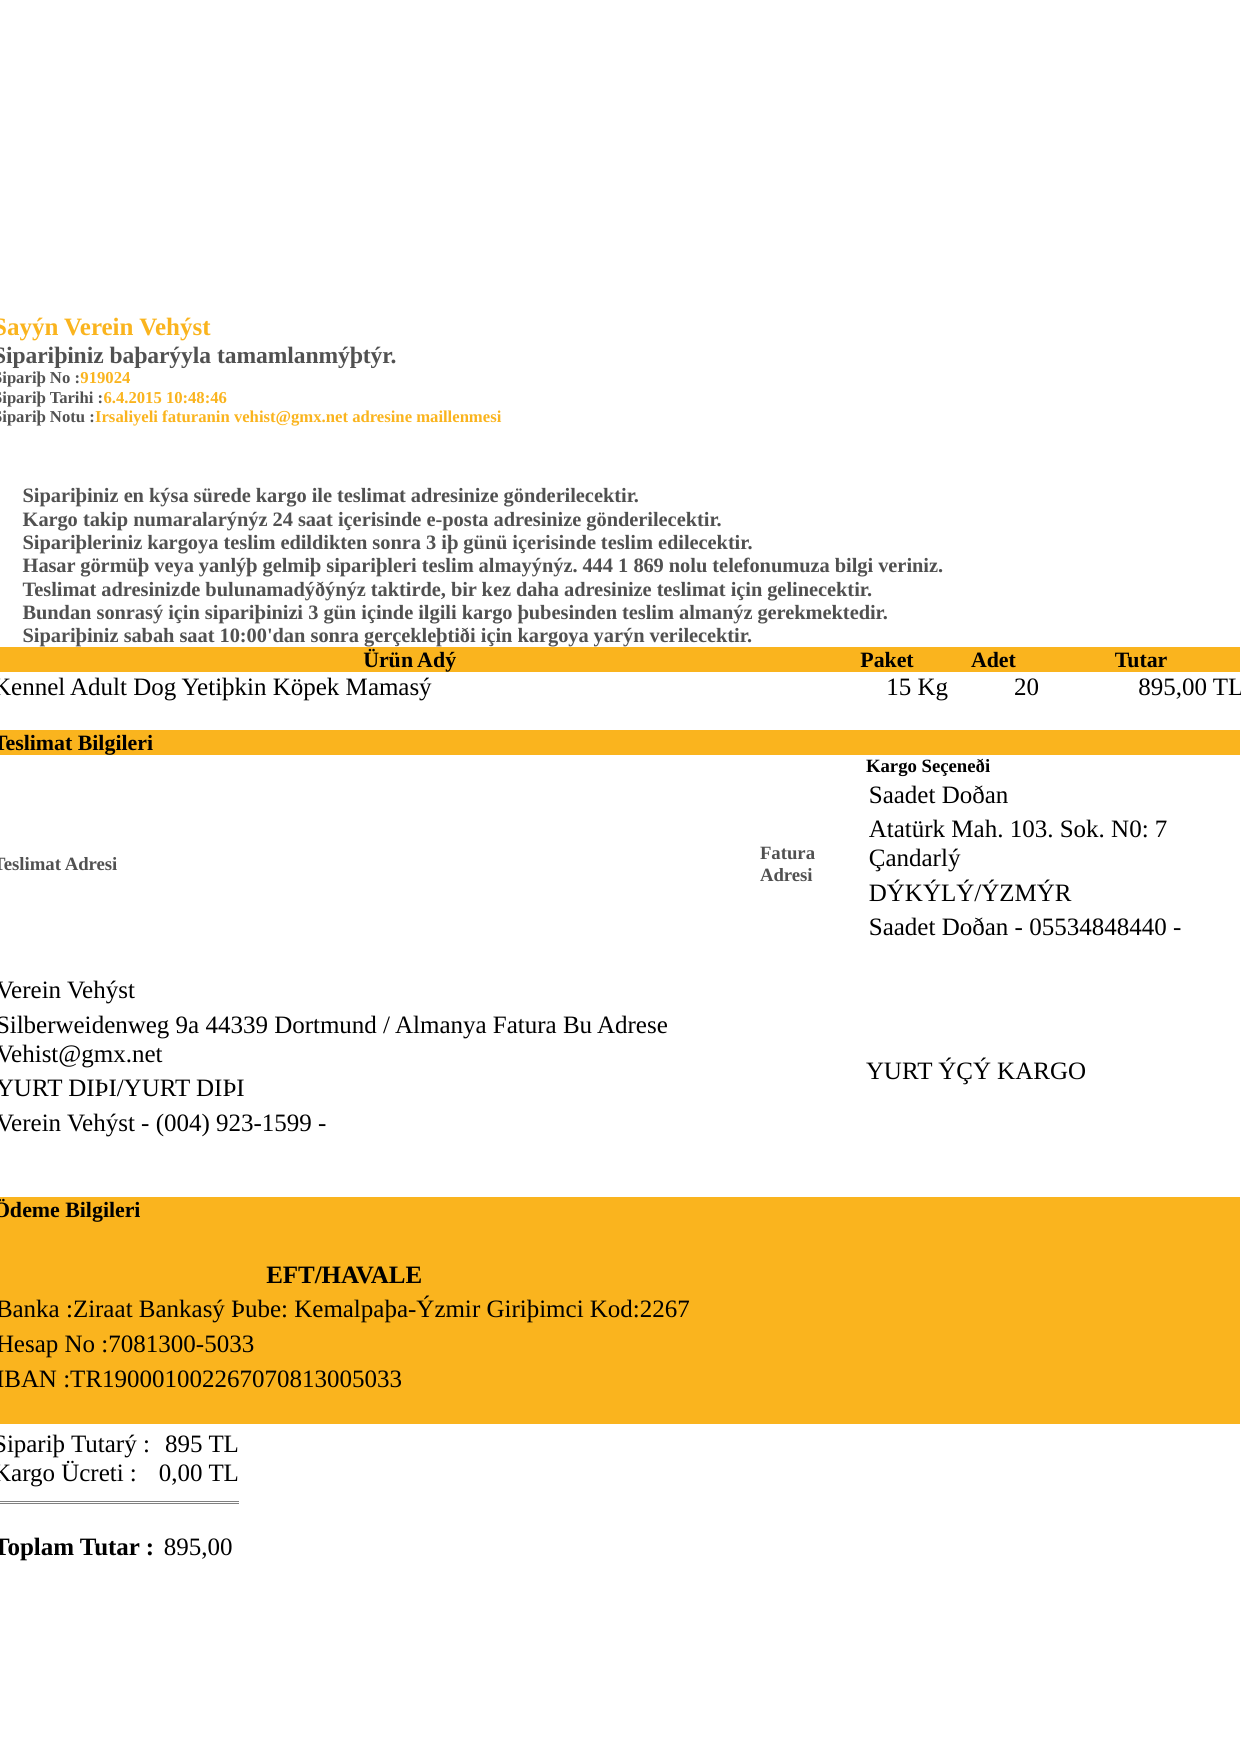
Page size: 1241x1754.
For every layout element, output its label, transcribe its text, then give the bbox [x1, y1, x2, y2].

table_header Teslimat Bilgileri [0, 730, 1240, 755]
table_header Paket [826, 647, 948, 672]
table_cell [239, 1424, 1240, 1590]
table_cell YURT ÝÇÝ KARGO [866, 973, 1240, 1168]
table_header [0, 1223, 695, 1257]
table_cell [0, 1590, 1240, 1619]
table_cell [0, 1619, 1240, 1623]
table_cell Fatura Adresi [760, 755, 866, 973]
table_cell Sipariþ Tutarý : [0, 1429, 156, 1458]
table_cell YURT DIÞI/YURT DIÞI [0, 1071, 760, 1105]
table_cell 20 [948, 673, 1039, 701]
table_cell 895 TL [156, 1429, 239, 1458]
table_cell Kargo Ücreti : [0, 1458, 156, 1486]
table_header Ödeme Bilgileri [0, 1197, 1240, 1424]
table_cell [0, 1168, 1240, 1197]
table_cell Saadet Doðan - 05534848440 - [866, 909, 1240, 944]
table_cell [0, 1140, 760, 1168]
table_cell Verein Vehýst - (004) 923-1599 - [0, 1105, 760, 1140]
table_header [0, 147, 1240, 313]
table_cell IBAN :TR190001002267070813005033 [0, 1361, 695, 1395]
table_cell Sipariþiniz en kýsa sürede kargo ile teslimat adresinize gönderilecektir. Kargo takip numaralarýnýz 24 saat içerisinde e-posta adresinize gönderilecektir. Sipariþleriniz kargoya teslim edildikten sonra 3 iþ günü içerisinde teslim edilecektir. Hasar görmüþ veya yanlýþ gelmiþ sipariþleri teslim almayýnýz. 444 1 869 nolu telefonumuza bilgi veriniz. Teslimat adresinizde bulunamadýðýnýz taktirde, bir kez daha adresinize teslimat için gelinecektir. Bundan sonrasý için sipariþinizi 3 gün içinde ilgili kargo þubesinden teslim almanýz gerekmektedir. Sipariþiniz sabah saat 10:00'dan sonra gerçekleþtiði için kargoya yarýn verilecektir. [0, 484, 1240, 647]
table_cell Sipariþ No :919024 Sipariþ Tarihi :6.4.2015 10:48:46 Sipariþ Notu :Irsaliyeli faturanin vehist@gmx.net adresine maillenmesi [0, 368, 1240, 484]
table_header Verein Vehýst [0, 973, 760, 1007]
table_cell 895,00 TL [1039, 673, 1240, 701]
table_cell Kargo Seçeneði [866, 755, 1240, 777]
table_header Adet [948, 647, 1039, 672]
table_cell Atatürk Mah. 103. Sok. N0: 7 Çandarlý [866, 811, 1240, 875]
table_cell Toplam Tutar : [0, 1533, 156, 1561]
table_cell Sipariþiniz baþarýyla tamamlanmýþtýr. [0, 341, 1240, 368]
table_cell Hesap No :7081300-5033 [0, 1326, 695, 1361]
table_cell DÝKÝLÝ/ÝZMÝR [866, 875, 1240, 909]
table_cell Silberweidenweg 9a 44339 Dortmund / Almanya Fatura Bu Adrese Vehist@gmx.net [0, 1007, 760, 1071]
table_cell Teslimat Adresi [0, 755, 760, 973]
table_header Ürün Adý [0, 647, 826, 672]
table_cell Kennel Adult Dog Yetiþkin Köpek Mamasý [0, 673, 826, 701]
table_cell [866, 944, 1240, 973]
table_cell 0,00 TL [156, 1458, 239, 1486]
table_header Saadet Doðan [866, 777, 1240, 811]
table_cell [0, 1561, 239, 1590]
table_cell Banka :Ziraat Bankasý Þube: Kemalpaþa-Ýzmir Giriþimci Kod:2267 [0, 1292, 695, 1326]
table_cell [0, 1486, 239, 1501]
table_cell 895,00 [156, 1533, 239, 1561]
table_cell [0, 1504, 239, 1532]
table_header [0, 1424, 239, 1429]
table_header Tutar [1039, 647, 1240, 672]
table_cell 15 Kg [826, 673, 948, 701]
table_cell [0, 701, 1240, 730]
table_cell [760, 973, 866, 1168]
table_cell EFT/HAVALE [0, 1257, 695, 1292]
table_header Sayýn Verein Vehýst [0, 313, 1240, 341]
